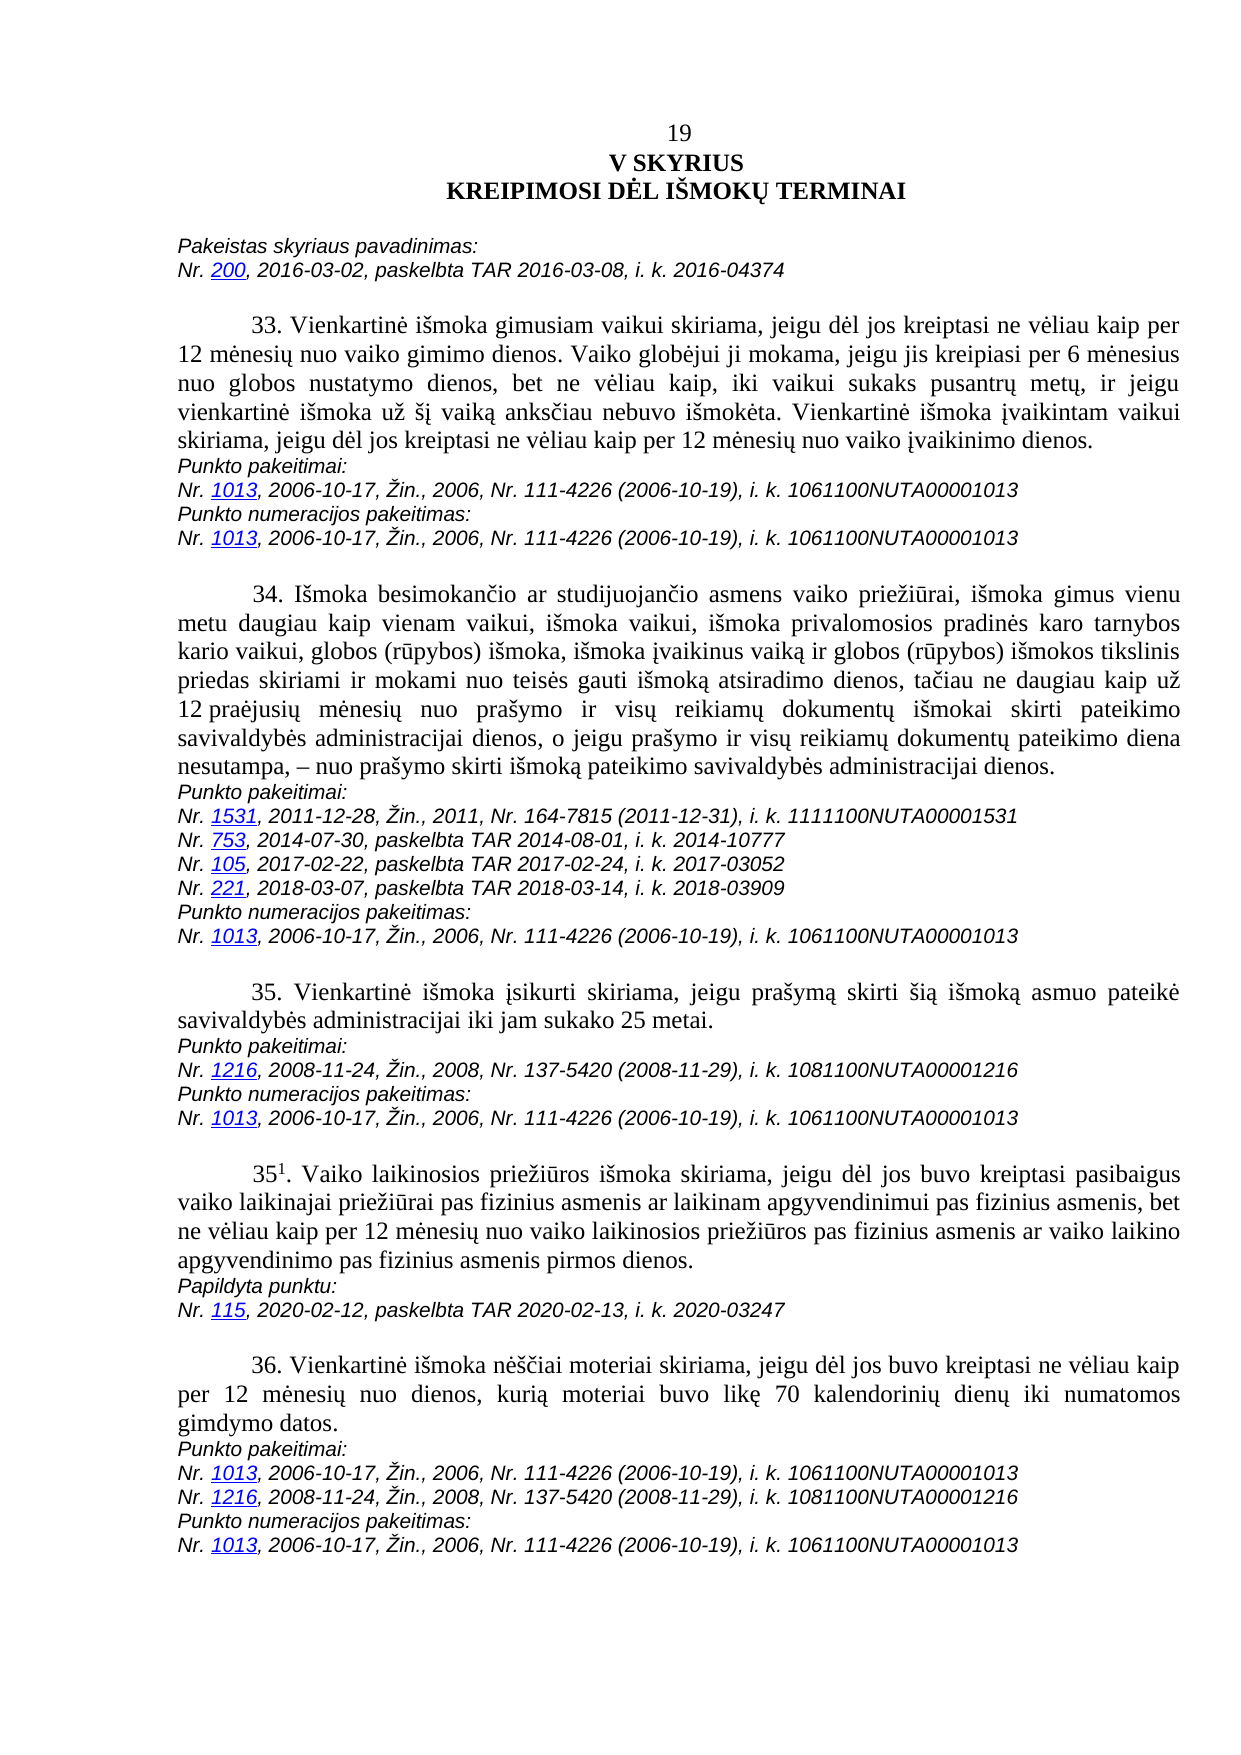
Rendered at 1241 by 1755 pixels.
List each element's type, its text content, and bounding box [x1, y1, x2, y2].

text Punkto pakeitimai: [177, 1034, 1181, 1058]
text Nr. 1013, 2006-10-17, Žin., 2006, Nr. 111-4226 (2006-10-19), i. k. 1061100NUTA00001013 [177, 478, 1181, 502]
text Punkto numeracijos pakeitimas: [177, 900, 1181, 924]
text Nr. 1531, 2011-12-28, Žin., 2011, Nr. 164-7815 (2011-12-31), i. k. 1111100NUTA00001531 [177, 804, 1181, 828]
text 34. Išmoka besimokančio ar studijuojančio asmens vaiko priežiūrai, išmoka gimus vienu metu daugiau kaip vienam vaikui, išmoka vaikui, išmoka privalomosios pradinės karo tarnybos kario vaikui, globos (rūpybos) išmoka, išmoka įvaikinus vaiką ir globos (rūpybos) išmokos tikslinis priedas skiriami ir mokami nuo teisės gauti išmoką atsiradimo dienos, tačiau ne daugiau kaip už 12 praėjusių mėnesių nuo prašymo ir visų reikiamų dokumentų išmokai skirti pateikimo savivaldybės administracijai dienos, o jeigu prašymo ir visų reikiamų dokumentų pateikimo diena nesutampa, – nuo prašymo skirti išmoką pateikimo savivaldybės administracijai dienos. [177, 579, 1181, 780]
text Punkto numeracijos pakeitimas: [177, 502, 1181, 526]
text Nr. 1013, 2006-10-17, Žin., 2006, Nr. 111-4226 (2006-10-19), i. k. 1061100NUTA00001013 [177, 924, 1181, 948]
text 36. Vienkartinė išmoka nėščiai moteriai skiriama, jeigu dėl jos buvo kreiptasi ne vėliau kaip per 12 mėnesių nuo dienos, kurią moteriai buvo likę 70 kalendorinių dienų iki numatomos gimdymo datos. [177, 1350, 1181, 1437]
text Punkto numeracijos pakeitimas: [177, 1082, 1181, 1106]
text Nr. 1216, 2008-11-24, Žin., 2008, Nr. 137-5420 (2008-11-29), i. k. 1081100NUTA00001216 [177, 1484, 1181, 1508]
text Punkto pakeitimai: [177, 780, 1181, 804]
text Nr. 105, 2017-02-22, paskelbta TAR 2017-02-24, i. k. 2017-03052 [177, 852, 1181, 876]
text V SKYRIUS KREIPIMOSI DĖL IŠMOKŲ TERMINAI [177, 148, 1181, 205]
text Nr. 200, 2016-03-02, paskelbta TAR 2016-03-08, i. k. 2016-04374 [177, 258, 1181, 282]
text Punkto numeracijos pakeitimas: [177, 1508, 1181, 1532]
text Nr. 1216, 2008-11-24, Žin., 2008, Nr. 137-5420 (2008-11-29), i. k. 1081100NUTA00001216 [177, 1058, 1181, 1082]
text 35. Vienkartinė išmoka įsikurti skiriama, jeigu prašymą skirti šią išmoką asmuo pateikė savivaldybės administracijai iki jam sukako 25 metai. [177, 977, 1181, 1034]
text Nr. 1013, 2006-10-17, Žin., 2006, Nr. 111-4226 (2006-10-19), i. k. 1061100NUTA00001013 [177, 1106, 1181, 1130]
text Nr. 221, 2018-03-07, paskelbta TAR 2018-03-14, i. k. 2018-03909 [177, 876, 1181, 900]
text Nr. 1013, 2006-10-17, Žin., 2006, Nr. 111-4226 (2006-10-19), i. k. 1061100NUTA00001013 [177, 1461, 1181, 1484]
text Punkto pakeitimai: [177, 1437, 1181, 1461]
text Papildyta punktu: [177, 1274, 1181, 1298]
text Nr. 753, 2014-07-30, paskelbta TAR 2014-08-01, i. k. 2014-10777 [177, 828, 1181, 852]
text 351. Vaiko laikinosios priežiūros išmoka skiriama, jeigu dėl jos buvo kreiptasi pasibaigus vaiko laikinajai priežiūrai pas fizinius asmenis ar laikinam apgyvendinimui pas fizinius asmenis, bet ne vėliau kaip per 12 mėnesių nuo vaiko laikinosios priežiūros pas fizinius asmenis ar vaiko laikino apgyvendinimo pas fizinius asmenis pirmos dienos. [177, 1159, 1181, 1274]
text Nr. 1013, 2006-10-17, Žin., 2006, Nr. 111-4226 (2006-10-19), i. k. 1061100NUTA00001013 [177, 526, 1181, 550]
text Punkto pakeitimai: [177, 454, 1181, 478]
text 33. Vienkartinė išmoka gimusiam vaikui skiriama, jeigu dėl jos kreiptasi ne vėliau kaip per 12 mėnesių nuo vaiko gimimo dienos. Vaiko globėjui ji mokama, jeigu jis kreipiasi per 6 mėnesius nuo globos nustatymo dienos, bet ne vėliau kaip, iki vaikui sukaks pusantrų metų, ir jeigu vienkartinė išmoka už šį vaiką anksčiau nebuvo išmokėta. Vienkartinė išmoka įvaikintam vaikui skiriama, jeigu dėl jos kreiptasi ne vėliau kaip per 12 mėnesių nuo vaiko įvaikinimo dienos. [177, 311, 1181, 454]
text Nr. 115, 2020-02-12, paskelbta TAR 2020-02-13, i. k. 2020-03247 [177, 1298, 1181, 1322]
text Pakeistas skyriaus pavadinimas: [177, 234, 1181, 258]
text Nr. 1013, 2006-10-17, Žin., 2006, Nr. 111-4226 (2006-10-19), i. k. 1061100NUTA00001013 [177, 1532, 1181, 1556]
